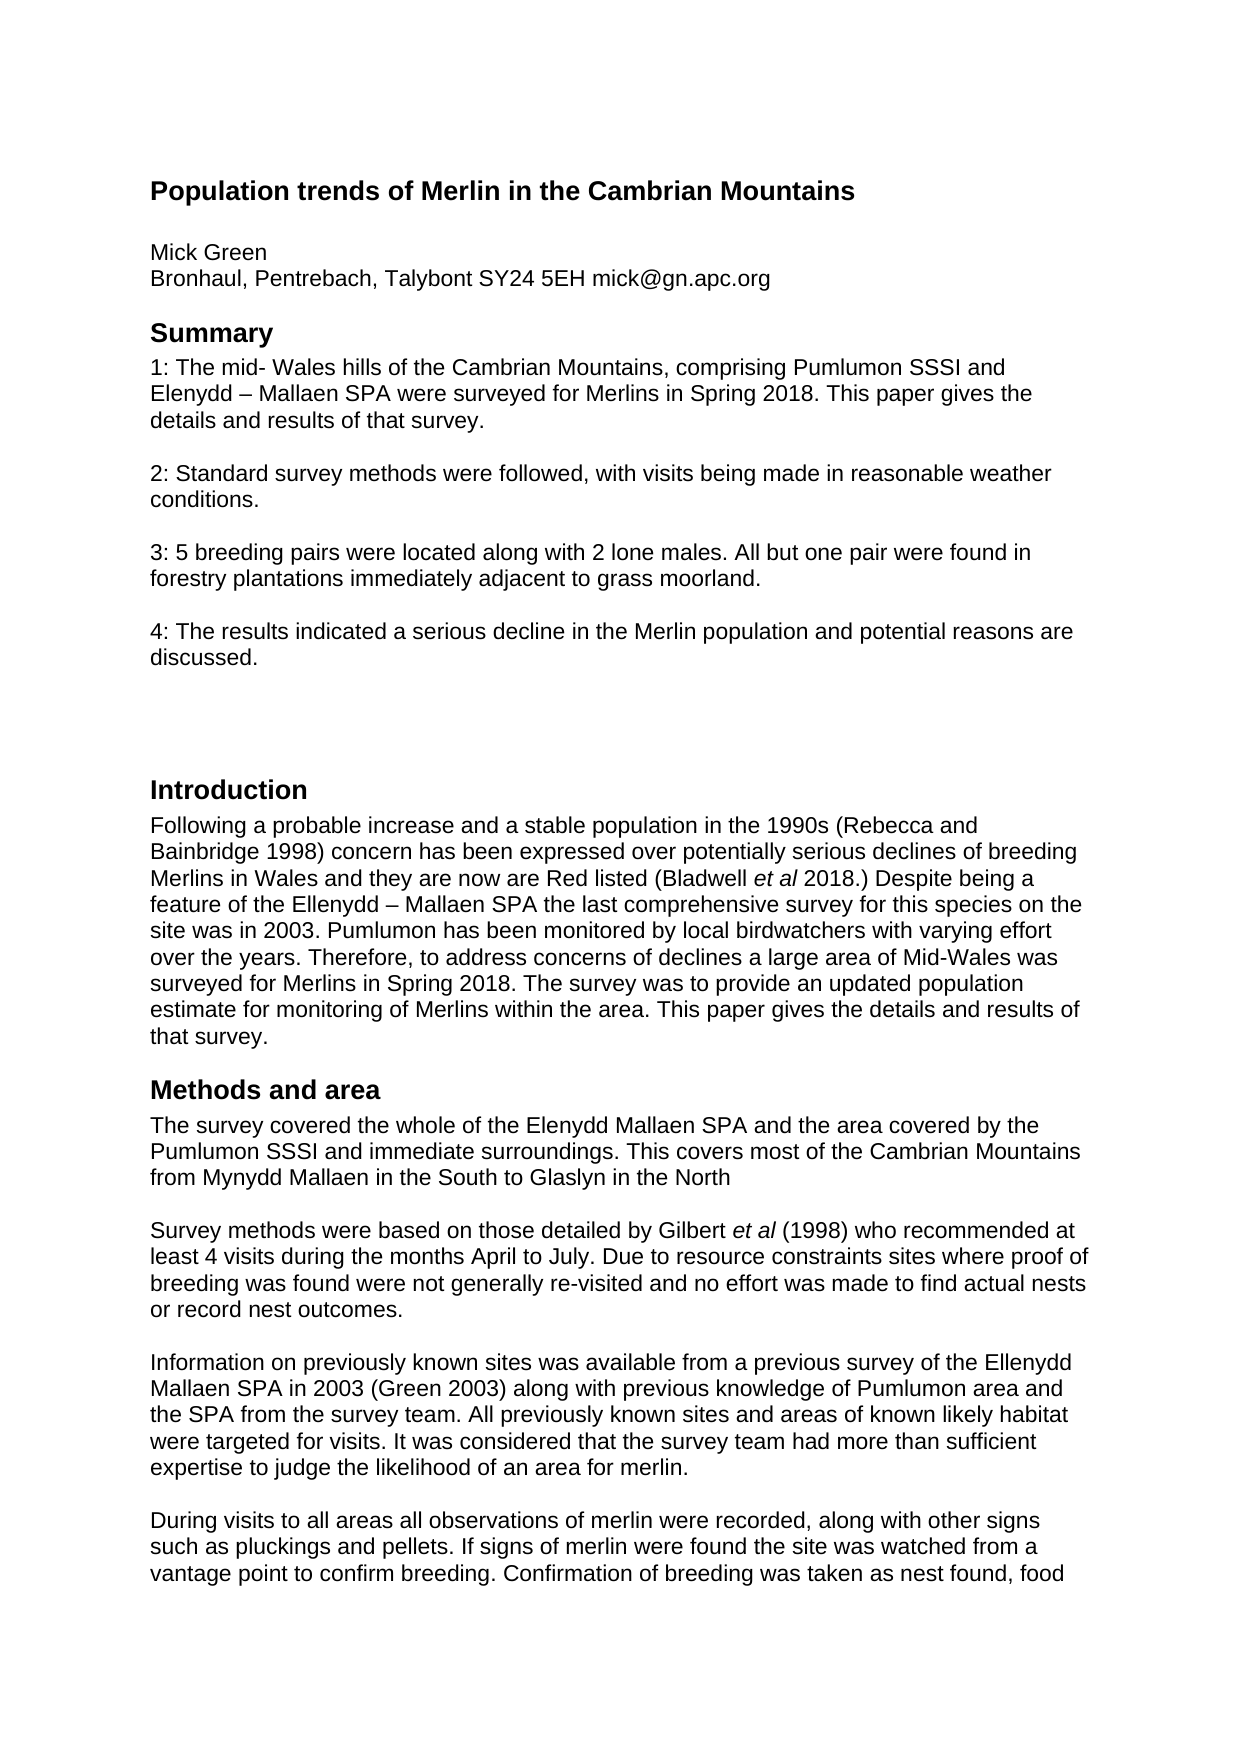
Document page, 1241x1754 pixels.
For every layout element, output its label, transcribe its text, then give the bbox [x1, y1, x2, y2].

subtitle Methods and area [150, 1074, 1090, 1105]
text Mick Green [150, 239, 1090, 265]
text 3: 5 breeding pairs were located along with 2 lone males. All but one pair were found in forestry plantations immediately adjacent to grass moorland. [150, 538, 1090, 591]
subtitle Introduction [150, 774, 1090, 806]
text Survey methods were based on those detailed by Gilbert et al (1998) who recommended at least 4 visits during the months April to July. Due to resource constraints sites where proof of breeding was found were not generally re-visited and no effort was made to find actual nests or record nest outcomes. [150, 1217, 1090, 1322]
text 1: The mid- Wales hills of the Cambrian Mountains, comprising Pumlumon SSSI and Elenydd – Mallaen SPA were surveyed for Merlins in Spring 2018. This paper gives the details and results of that survey. [150, 354, 1090, 433]
text Following a probable increase and a stable population in the 1990s (Rebecca and Bainbridge 1998) concern has been expressed over potentially serious declines of breeding Merlins in Wales and they are now are Red listed (Bladwell et al 2018.) Despite being a feature of the Ellenydd – Mallaen SPA the last comprehensive survey for this species on the site was in 2003. Pumlumon has been monitored by local birdwatchers with varying effort over the years. Therefore, to address concerns of declines a large area of Mid-Wales was surveyed for Merlins in Spring 2018. The survey was to provide an updated population estimate for monitoring of Merlins within the area. This paper gives the details and results of that survey. [150, 812, 1090, 1049]
subtitle Summary [150, 317, 1090, 348]
subtitle Population trends of Merlin in the Cambrian Mountains [150, 175, 1090, 206]
text Bronhaul, Pentrebach, Talybont SY24 5EH mick@gn.apc.org [150, 265, 1090, 292]
text The survey covered the whole of the Elenydd Mallaen SPA and the area covered by the Pumlumon SSSI and immediate surroundings. This covers most of the Cambrian Mountains from Mynydd Mallaen in the South to Glaslyn in the North [150, 1112, 1090, 1191]
text Information on previously known sites was available from a previous survey of the Ellenydd Mallaen SPA in 2003 (Green 2003) along with previous knowledge of Pumlumon area and the SPA from the survey team. All previously known sites and areas of known likely habitat were targeted for visits. It was considered that the survey team had more than sufficient expertise to judge the likelihood of an area for merlin. [150, 1349, 1090, 1481]
text During visits to all areas all observations of merlin were recorded, along with other signs such as pluckings and pellets. If signs of merlin were found the site was watched from a vantage point to confirm breeding. Confirmation of breeding was taken as nest found, food [150, 1507, 1090, 1586]
text 4: The results indicated a serious decline in the Merlin population and potential reasons are discussed. [150, 618, 1090, 670]
text 2: Standard survey methods were followed, with visits being made in reasonable weather conditions. [150, 459, 1090, 512]
